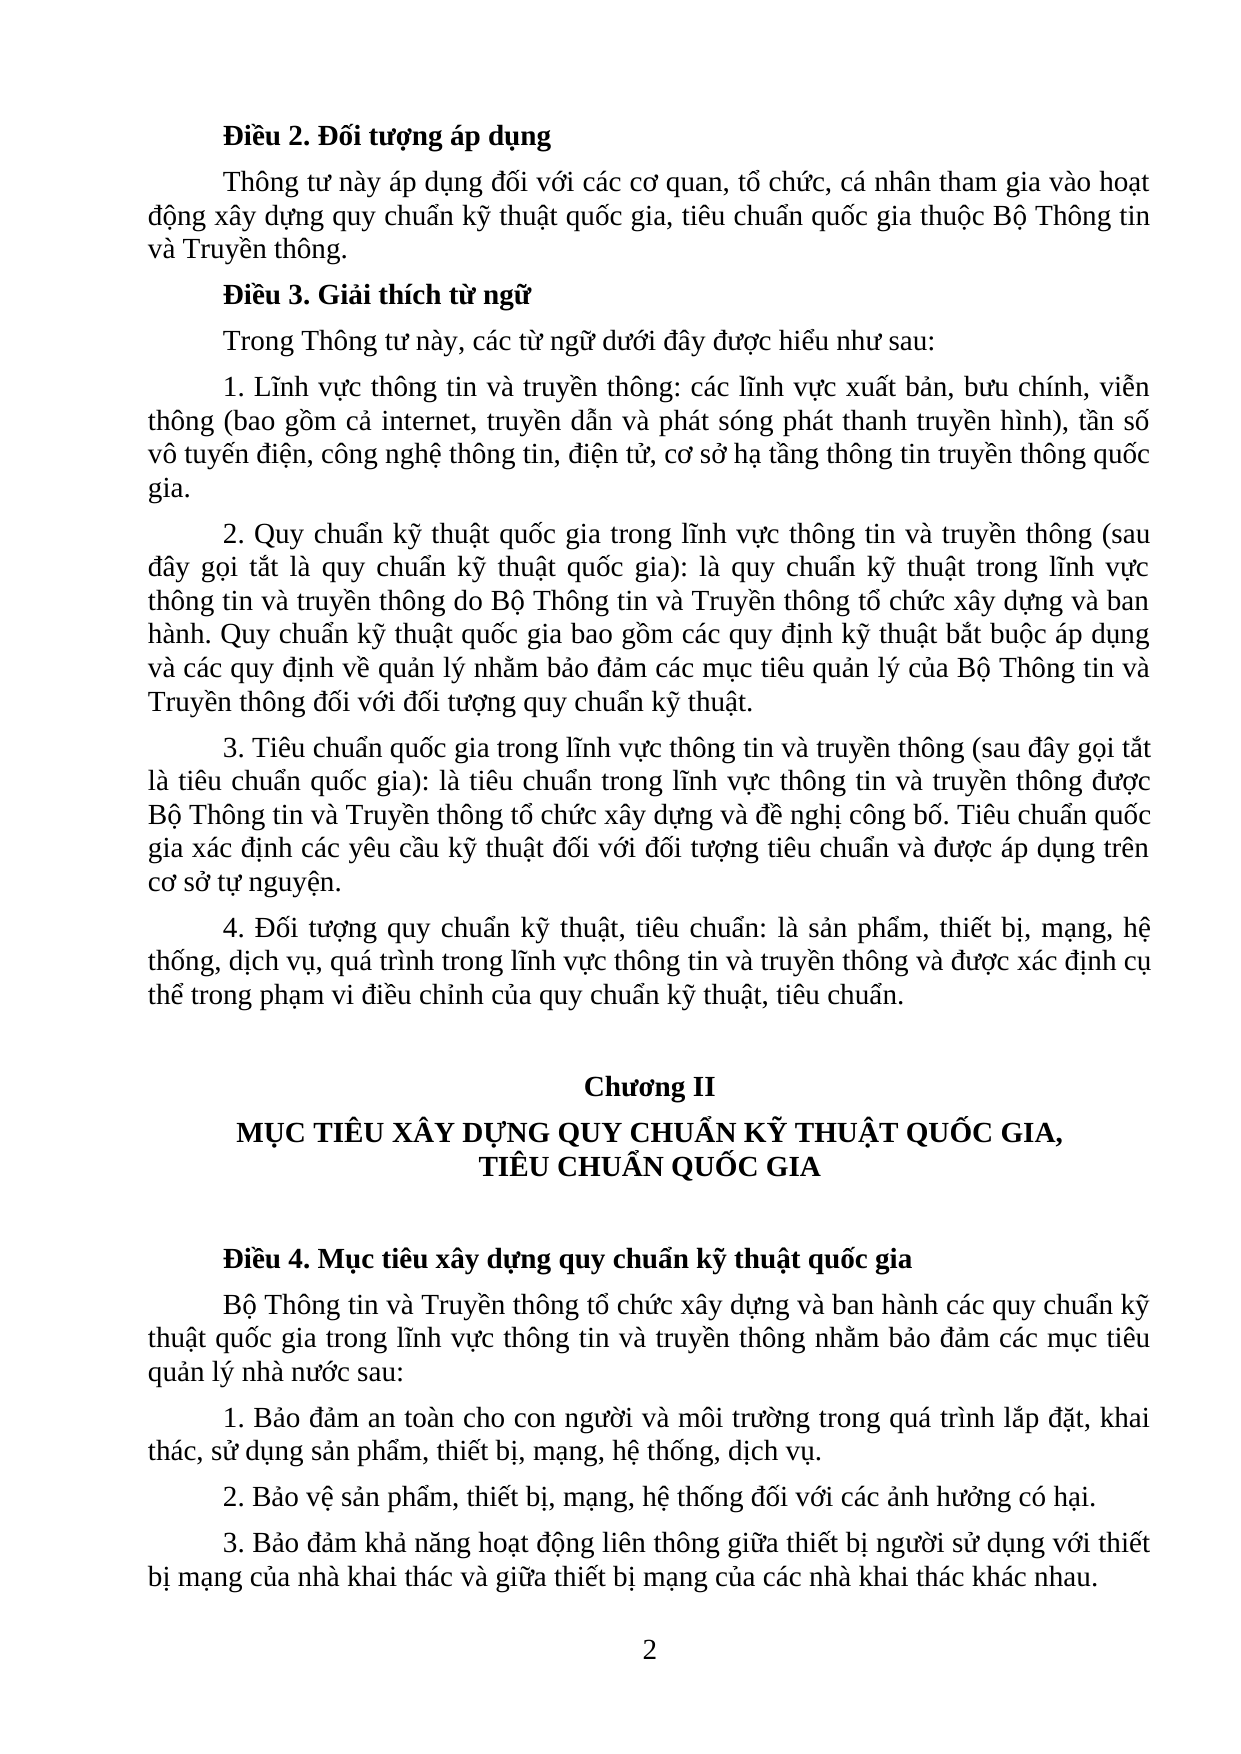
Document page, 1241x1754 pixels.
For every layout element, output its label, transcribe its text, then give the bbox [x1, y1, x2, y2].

text 3. Bảo đảm khả năng hoạt động liên thông giữa thiết bị người sử dụng với thiết bị mạng của nhà khai thác và giữa thiết bị mạng của các nhà khai thác khác nhau. [148, 1526, 1152, 1593]
text Thông tư này áp dụng đối với các cơ quan, tổ chức, cá nhân tham gia vào hoạt động xây dựng quy chuẩn kỹ thuật quốc gia, tiêu chuẩn quốc gia thuộc Bộ Thông tin và Truyền thông. [148, 164, 1152, 265]
text MỤC TIÊU XÂY DỰNG QUY CHUẨN KỸ THUẬT QUỐC GIA, TIÊU CHUẨN QUỐC GIA [148, 1115, 1152, 1182]
text 3. Tiêu chuẩn quốc gia trong lĩnh vực thông tin và truyền thông (sau đây gọi tắt là tiêu chuẩn quốc gia): là tiêu chuẩn trong lĩnh vực thông tin và truyền thông được Bộ Thông tin và Truyền thông tổ chức xây dựng và đề nghị công bố. Tiêu chuẩn quốc gia xác định các yêu cầu kỹ thuật đối với đối tượng tiêu chuẩn và được áp dụng trên cơ sở tự nguyện. [148, 730, 1152, 897]
text 1. Lĩnh vực thông tin và truyền thông: các lĩnh vực xuất bản, bưu chính, viễn thông (bao gồm cả internet, truyền dẫn và phát sóng phát thanh truyền hình), tần số vô tuyến điện, công nghệ thông tin, điện tử, cơ sở hạ tầng thông tin truyền thông quốc gia. [148, 369, 1152, 503]
text Điều 2. Đối tượng áp dụng [148, 118, 1152, 152]
text 1. Bảo đảm an toàn cho con người và môi trường trong quá trình lắp đặt, khai thác, sử dụng sản phẩm, thiết bị, mạng, hệ thống, dịch vụ. [148, 1400, 1152, 1467]
text Bộ Thông tin và Truyền thông tổ chức xây dựng và ban hành các quy chuẩn kỹ thuật quốc gia trong lĩnh vực thông tin và truyền thông nhằm bảo đảm các mục tiêu quản lý nhà nước sau: [148, 1287, 1152, 1387]
text Điều 3. Giải thích từ ngữ [148, 277, 1152, 311]
text Trong Thông tư này, các từ ngữ dưới đây được hiểu như sau: [148, 323, 1152, 357]
text Chương II [148, 1069, 1152, 1103]
text Điều 4. Mục tiêu xây dựng quy chuẩn kỹ thuật quốc gia [148, 1241, 1152, 1274]
text 2. Quy chuẩn kỹ thuật quốc gia trong lĩnh vực thông tin và truyền thông (sau đây gọi tắt là quy chuẩn kỹ thuật quốc gia): là quy chuẩn kỹ thuật trong lĩnh vực thông tin và truyền thông do Bộ Thông tin và Truyền thông tổ chức xây dựng và ban hành. Quy chuẩn kỹ thuật quốc gia bao gồm các quy định kỹ thuật bắt buộc áp dụng và các quy định về quản lý nhằm bảo đảm các mục tiêu quản lý của Bộ Thông tin và Truyền thông đối với đối tượng quy chuẩn kỹ thuật. [148, 516, 1152, 717]
text 4. Đối tượng quy chuẩn kỹ thuật, tiêu chuẩn: là sản phẩm, thiết bị, mạng, hệ thống, dịch vụ, quá trình trong lĩnh vực thông tin và truyền thông và được xác định cụ thể trong phạm vi điều chỉnh của quy chuẩn kỹ thuật, tiêu chuẩn. [148, 910, 1152, 1011]
text 2. Bảo vệ sản phẩm, thiết bị, mạng, hệ thống đối với các ảnh hưởng có hại. [148, 1479, 1152, 1513]
